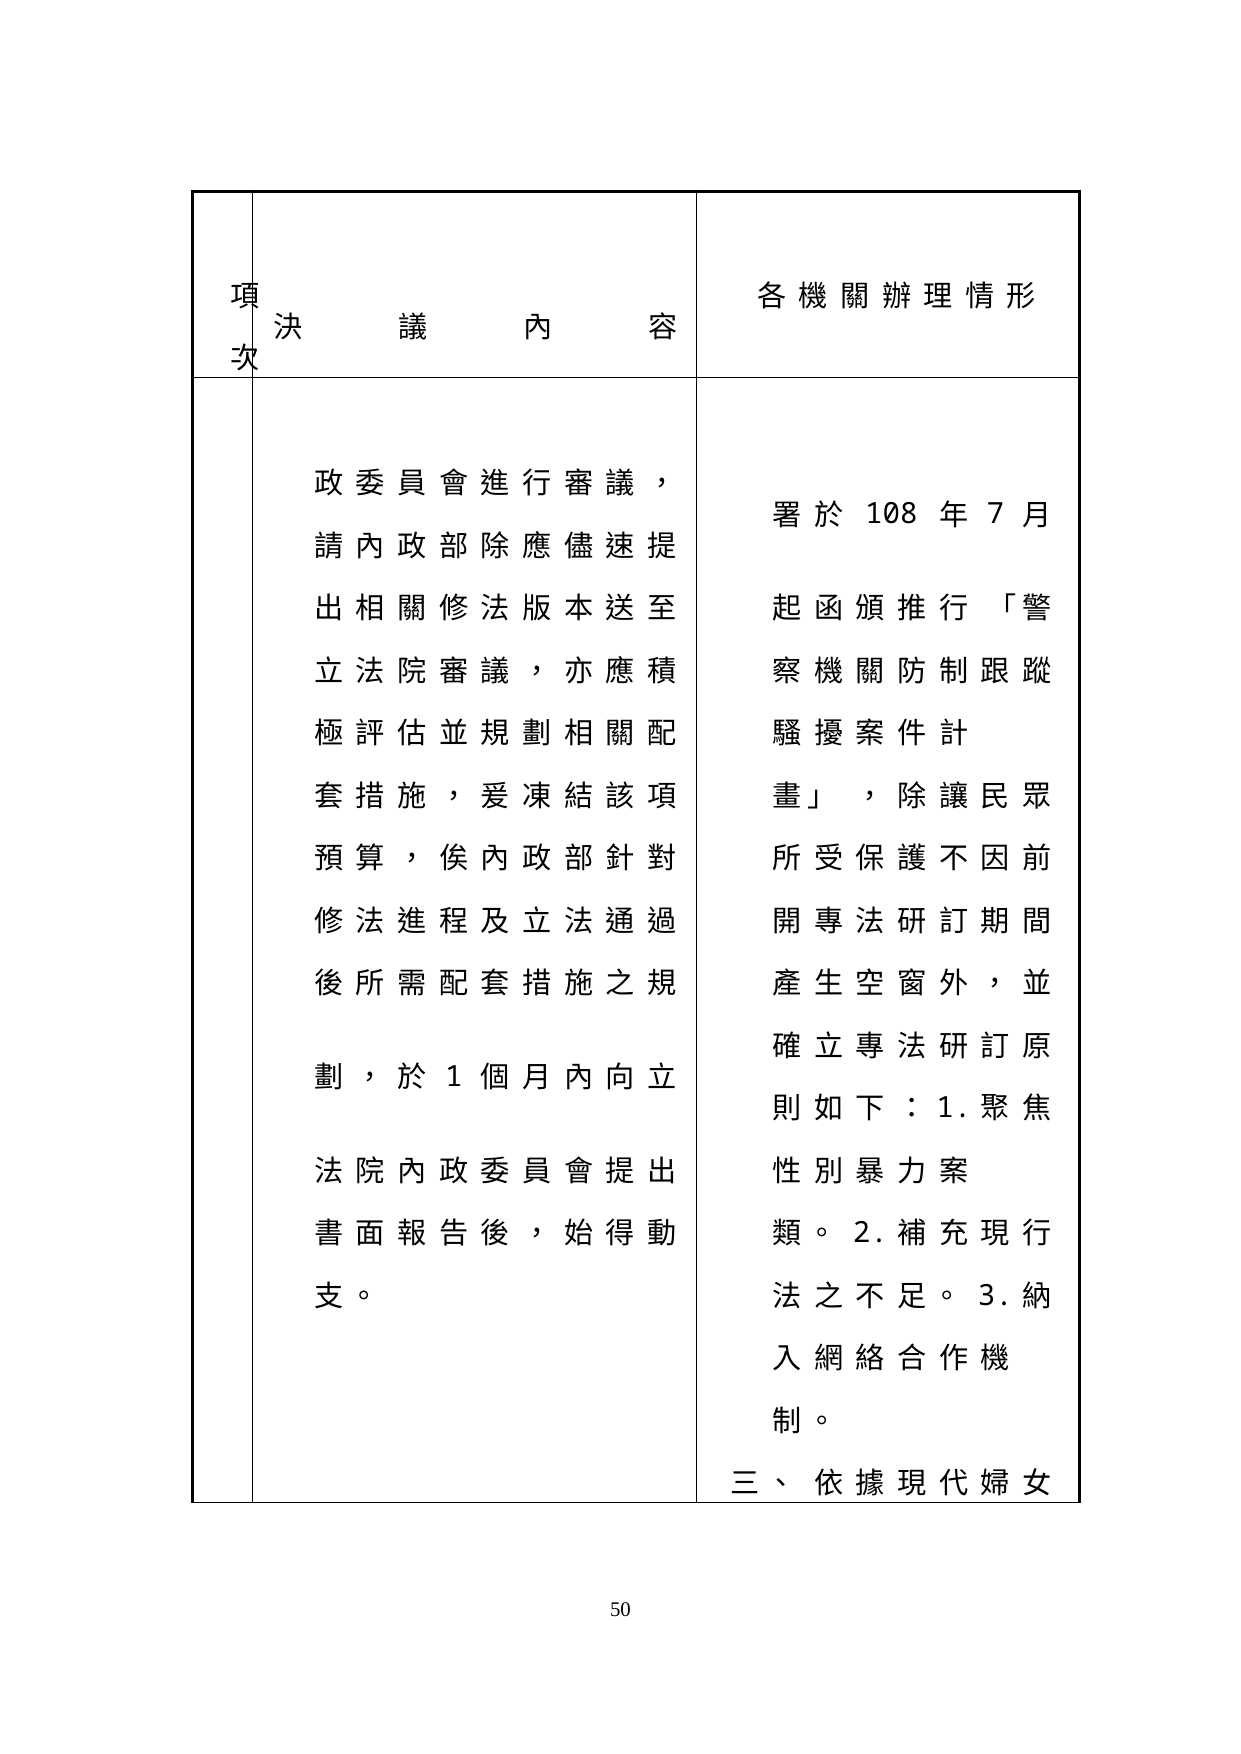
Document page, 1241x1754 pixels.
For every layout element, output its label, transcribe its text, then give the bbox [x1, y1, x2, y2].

table_header 項次 [194, 193, 252, 377]
table_cell 署於108年7月起函頒推行「警察機關防制跟蹤騷擾案件計畫」，除讓民眾所受保護不因前開專法研訂期間產生空窗外，並確立專法研訂原則如下：1.聚焦性別暴力案類。2.補充現行法之不足。3.納入網絡合作機制。 三、依據現代婦女 [697, 378, 1078, 1502]
table_header 決 議 內 容 [253, 193, 696, 377]
table_cell 12. [194, 378, 252, 1502]
table_cell 【內政委員會-歲出部分-內政部主管-內政部】 (一)110年度內政部單位預算第1目「一般行政」編列14億1,080萬9千元，凍結100萬元，俟內政部就下列各案向立法院內政委員會提出書面報告後，始得動支。 1.糾纏行為防制法或跟蹤騷擾防制法等相關草案，已於立法院內政委員會進行審議，請內政部除應儘速提出相關修法版本送至立法院審議，亦應積極評估並規劃相關配套措施，爰凍結該項預算，俟內政部針對修法進程及立法通過後所需配套措施之規劃，於1個月內向立法院內政委員會提出書面報告後，始得動支。 [253, 378, 696, 1502]
table_header 各機關辦理情形 [697, 193, 1078, 377]
